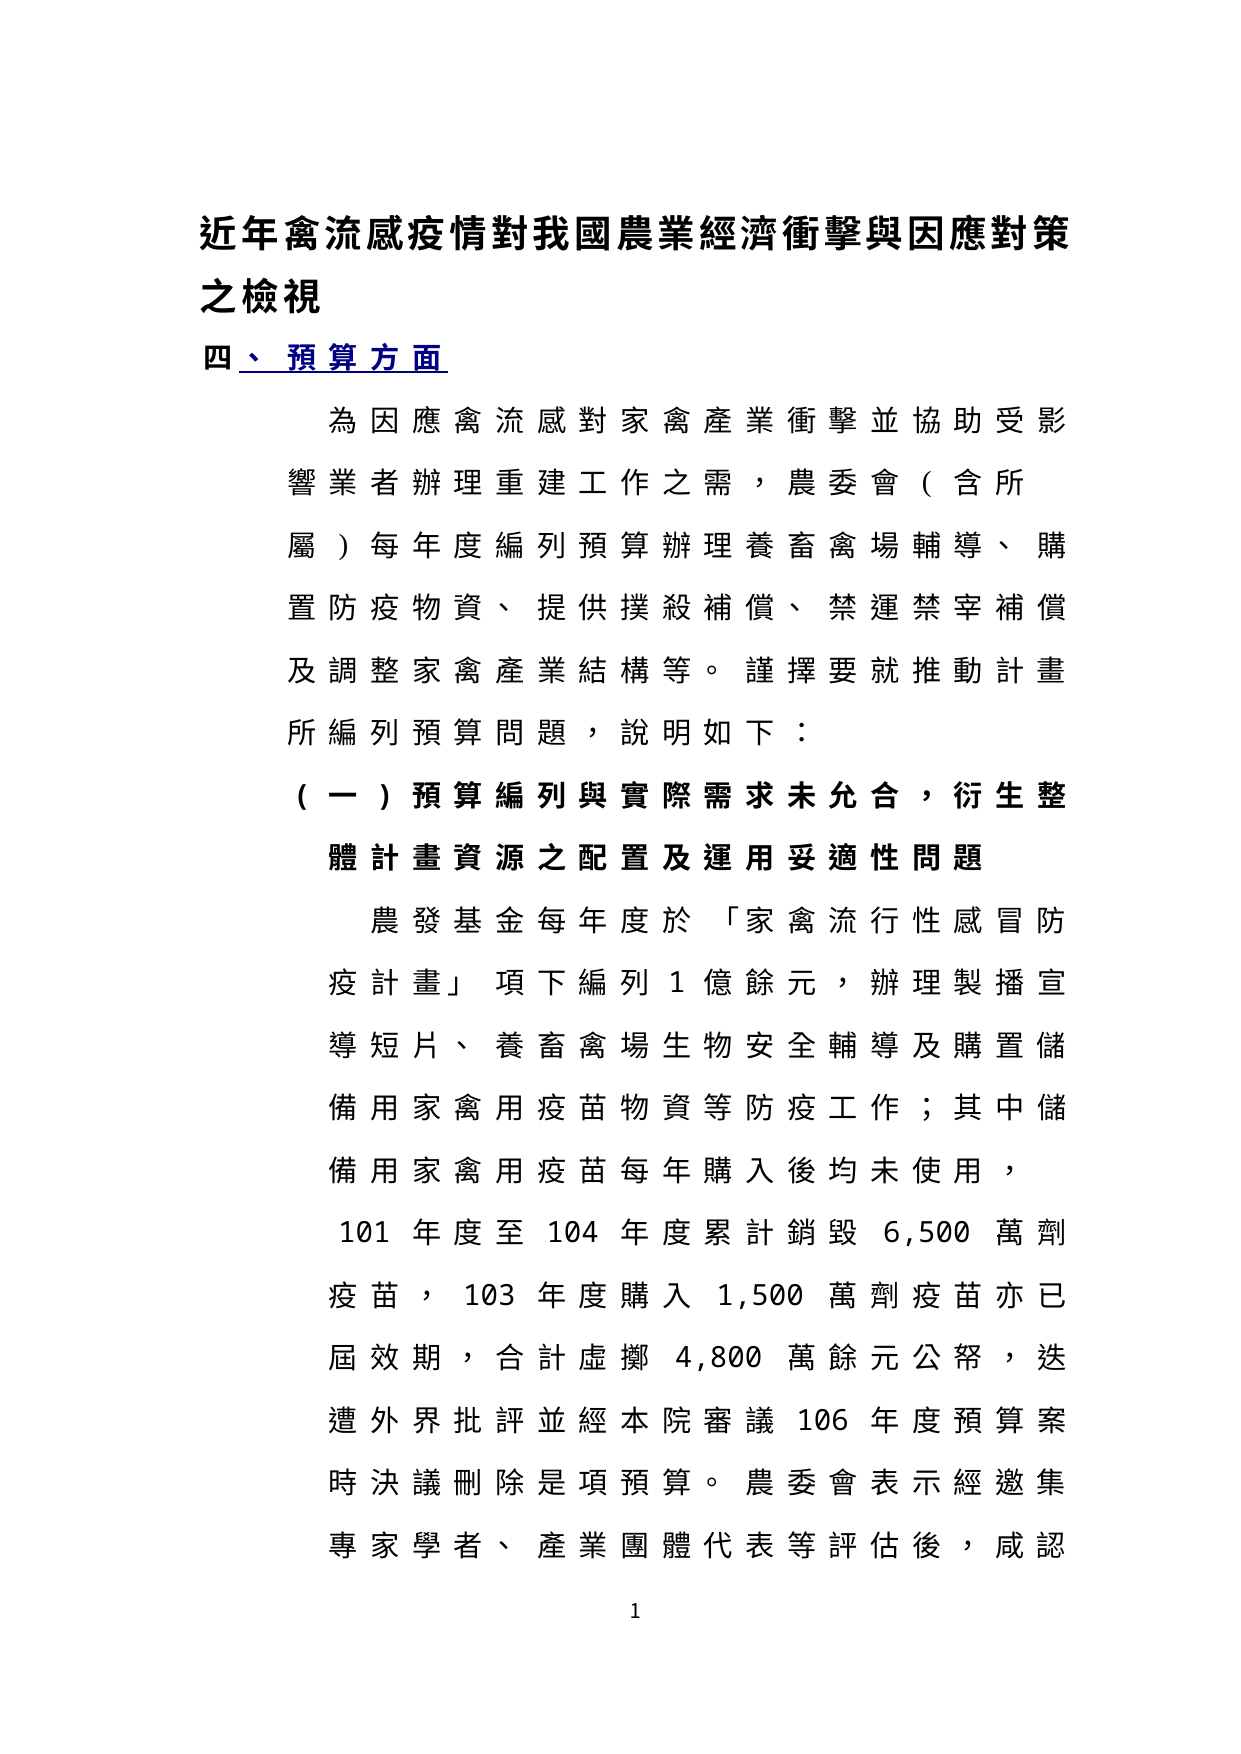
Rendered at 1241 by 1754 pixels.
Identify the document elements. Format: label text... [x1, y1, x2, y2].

text 為因應禽流感對家禽產業衝擊並協助受影響業者辦理重建工作之需，農委會(含所屬)每年度編列預算辦理養畜禽場輔導、購置防疫物資、提供撲殺補償、禁運禁宰補償及調整家禽產業結構等。謹擇要就推動計畫所編列預算問題，說明如下： [256, 377, 1072, 752]
text (一)預算編列與實際需求未允合，衍生整體計畫資源之配置及運用妥適性問題 [256, 752, 1072, 877]
text 四、預算方面 [197, 314, 1072, 377]
text 近年禽流感疫情對我國農業經濟衝擊與因應對策之檢視 [197, 189, 1072, 314]
text 農發基金每年度於「家禽流行性感冒防疫計畫」項下編列1億餘元，辦理製播宣導短片、養畜禽場生物安全輔導及購置儲備用家禽用疫苗物資等防疫工作；其中儲備用家禽用疫苗每年購入後均未使用，101年度至104年度累計銷毀6,500萬劑疫苗，103年度購入1,500萬劑疫苗亦已屆效期，合計虛擲4,800萬餘元公帑，迭遭外界批評並經本院審議106年度預算案時決議刪除是項預算。農委會表示經邀集專家學者、產業團體代表等評估後，咸認儲備疫苗已難以發揮原有功能，因此決議階段停止購買儲備緊急防疫用禽流感疫苗。除凸顯防疫決策規劃失當，並排擠防疫人力及撲殺補償費等其他防疫支出，102年度及104年度預算執行後均大幅超支，整體計畫資源之規劃、配置及運用難稱妥適。 [286, 877, 1072, 1564]
